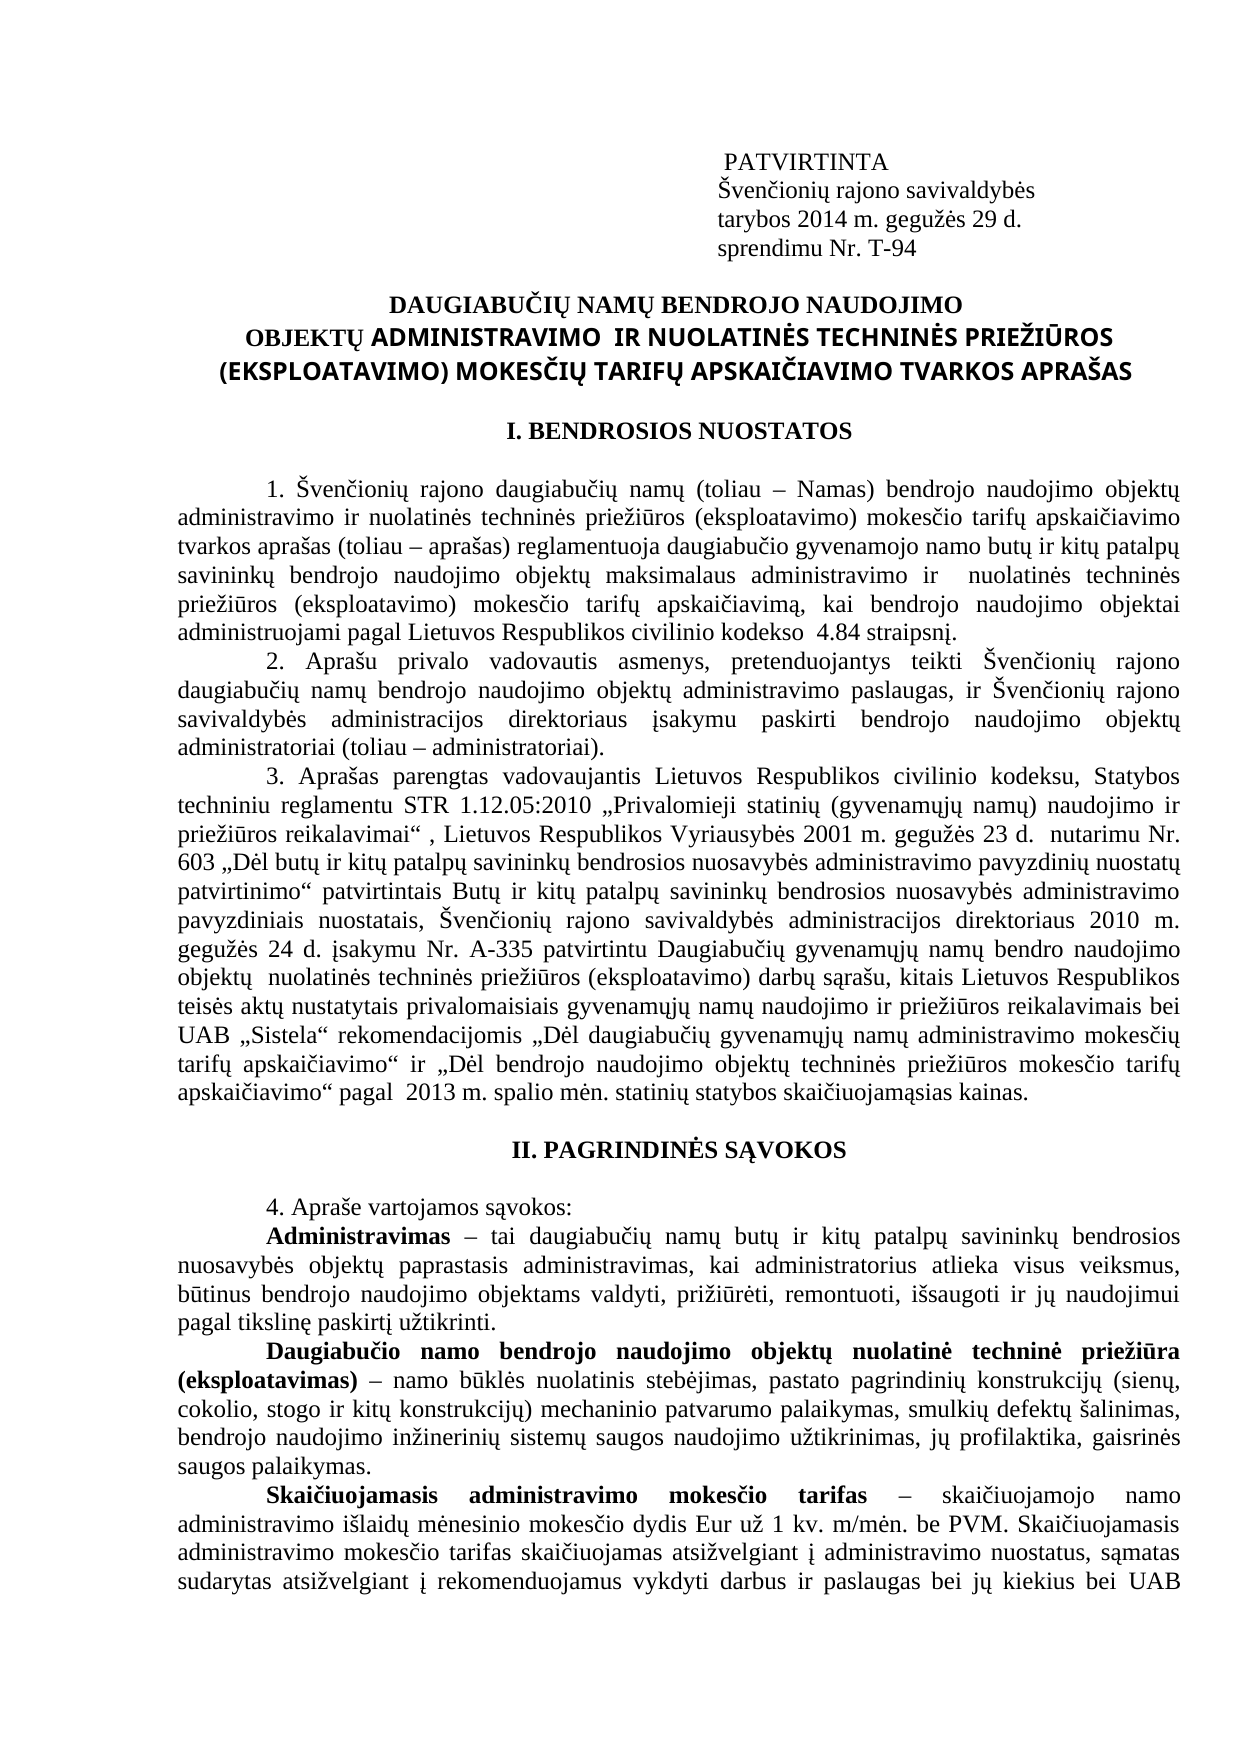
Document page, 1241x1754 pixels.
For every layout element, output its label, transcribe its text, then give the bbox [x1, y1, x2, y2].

text OBJEKTŲ ADMINISTRAVIMO IR NUOLATINĖS TECHNINĖS PRIEŽIŪROS (EKSPLOATAVIMO) MOKESČIŲ TARIFŲ APSKAIČIAVIMO TVARKOS APRAŠAS [177, 319, 1181, 387]
text 3. Aprašas parengtas vadovaujantis Lietuvos Respublikos civilinio kodeksu, Statybos techniniu reglamentu STR 1.12.05:2010 „Privalomieji statinių (gyvenamųjų namų) naudojimo ir priežiūros reikalavimai“ , Lietuvos Respublikos Vyriausybės 2001 m. gegužės 23 d. nutarimu Nr. 603 „Dėl butų ir kitų patalpų savininkų bendrosios nuosavybės administravimo pavyzdinių nuostatų patvirtinimo“ patvirtintais Butų ir kitų patalpų savininkų bendrosios nuosavybės administravimo pavyzdiniais nuostatais, Švenčionių rajono savivaldybės administracijos direktoriaus 2010 m. gegužės 24 d. įsakymu Nr. A-335 patvirtintu Daugiabučių gyvenamųjų namų bendro naudojimo objektų nuolatinės techninės priežiūros (eksploatavimo) darbų sąrašu, kitais Lietuvos Respublikos teisės aktų nustatytais privalomaisiais gyvenamųjų namų naudojimo ir priežiūros reikalavimais bei UAB „Sistela“ rekomendacijomis „Dėl daugiabučių gyvenamųjų namų administravimo mokesčių tarifų apskaičiavimo“ ir „Dėl bendrojo naudojimo objektų techninės priežiūros mokesčio tarifų apskaičiavimo“ pagal 2013 m. spalio mėn. statinių statybos skaičiuojamąsias kainas. [177, 761, 1181, 1106]
text Daugiabučio namo bendrojo naudojimo objektų nuolatinė techninė priežiūra (eksploatavimas) – namo būklės nuolatinis stebėjimas, pastato pagrindinių konstrukcijų (sienų, cokolio, stogo ir kitų konstrukcijų) mechaninio patvarumo palaikymas, smulkių defektų šalinimas, bendrojo naudojimo inžinerinių sistemų saugos naudojimo užtikrinimas, jų profilaktika, gaisrinės saugos palaikymas. [177, 1336, 1181, 1480]
text I. BENDROSIOS NUOSTATOS [177, 416, 1181, 445]
text PATVIRTINTA [327, 147, 1181, 176]
text 4. Apraše vartojamos sąvokos: [177, 1192, 1181, 1221]
text 1. Švenčionių rajono daugiabučių namų (toliau – Namas) bendrojo naudojimo objektų administravimo ir nuolatinės techninės priežiūros (eksploatavimo) mokesčio tarifų apskaičiavimo tvarkos aprašas (toliau – aprašas) reglamentuoja daugiabučio gyvenamojo namo butų ir kitų patalpų savininkų bendrojo naudojimo objektų maksimalaus administravimo ir nuolatinės techninės priežiūros (eksploatavimo) mokesčio tarifų apskaičiavimą, kai bendrojo naudojimo objektai administruojami pagal Lietuvos Respublikos civilinio kodekso 4.84 straipsnį. [177, 474, 1181, 646]
text Administravimas – tai daugiabučių namų butų ir kitų patalpų savininkų bendrosios nuosavybės objektų paprastasis administravimas, kai administratorius atlieka visus veiksmus, būtinus bendrojo naudojimo objektams valdyti, prižiūrėti, remontuoti, išsaugoti ir jų naudojimui pagal tikslinę paskirtį užtikrinti. [177, 1221, 1181, 1336]
text II. PAGRINDINĖS SĄVOKOS [177, 1135, 1181, 1164]
text sprendimu Nr. T-94 [582, 233, 1181, 262]
text Švenčionių rajono savivaldybės [717, 176, 1181, 204]
text tarybos 2014 m. gegužės 29 d. [717, 204, 1181, 233]
text Skaičiuojamasis administravimo mokesčio tarifas – skaičiuojamojo namo administravimo išlaidų mėnesinio mokesčio dydis Eur už 1 kv. m/mėn. be PVM. Skaičiuojamasis administravimo mokesčio tarifas skaičiuojamas atsižvelgiant į administravimo nuostatus, sąmatas sudarytas atsižvelgiant į rekomenduojamus vykdyti darbus ir paslaugas bei jų kiekius bei UAB [177, 1480, 1181, 1595]
text 2. Aprašu privalo vadovautis asmenys, pretenduojantys teikti Švenčionių rajono daugiabučių namų bendrojo naudojimo objektų administravimo paslaugas, ir Švenčionių rajono savivaldybės administracijos direktoriaus įsakymu paskirti bendrojo naudojimo objektų administratoriai (toliau – administratoriai). [177, 646, 1181, 761]
text DAUGIABUČIŲ NAMŲ BENDROJO NAUDOJIMO [177, 291, 1181, 319]
